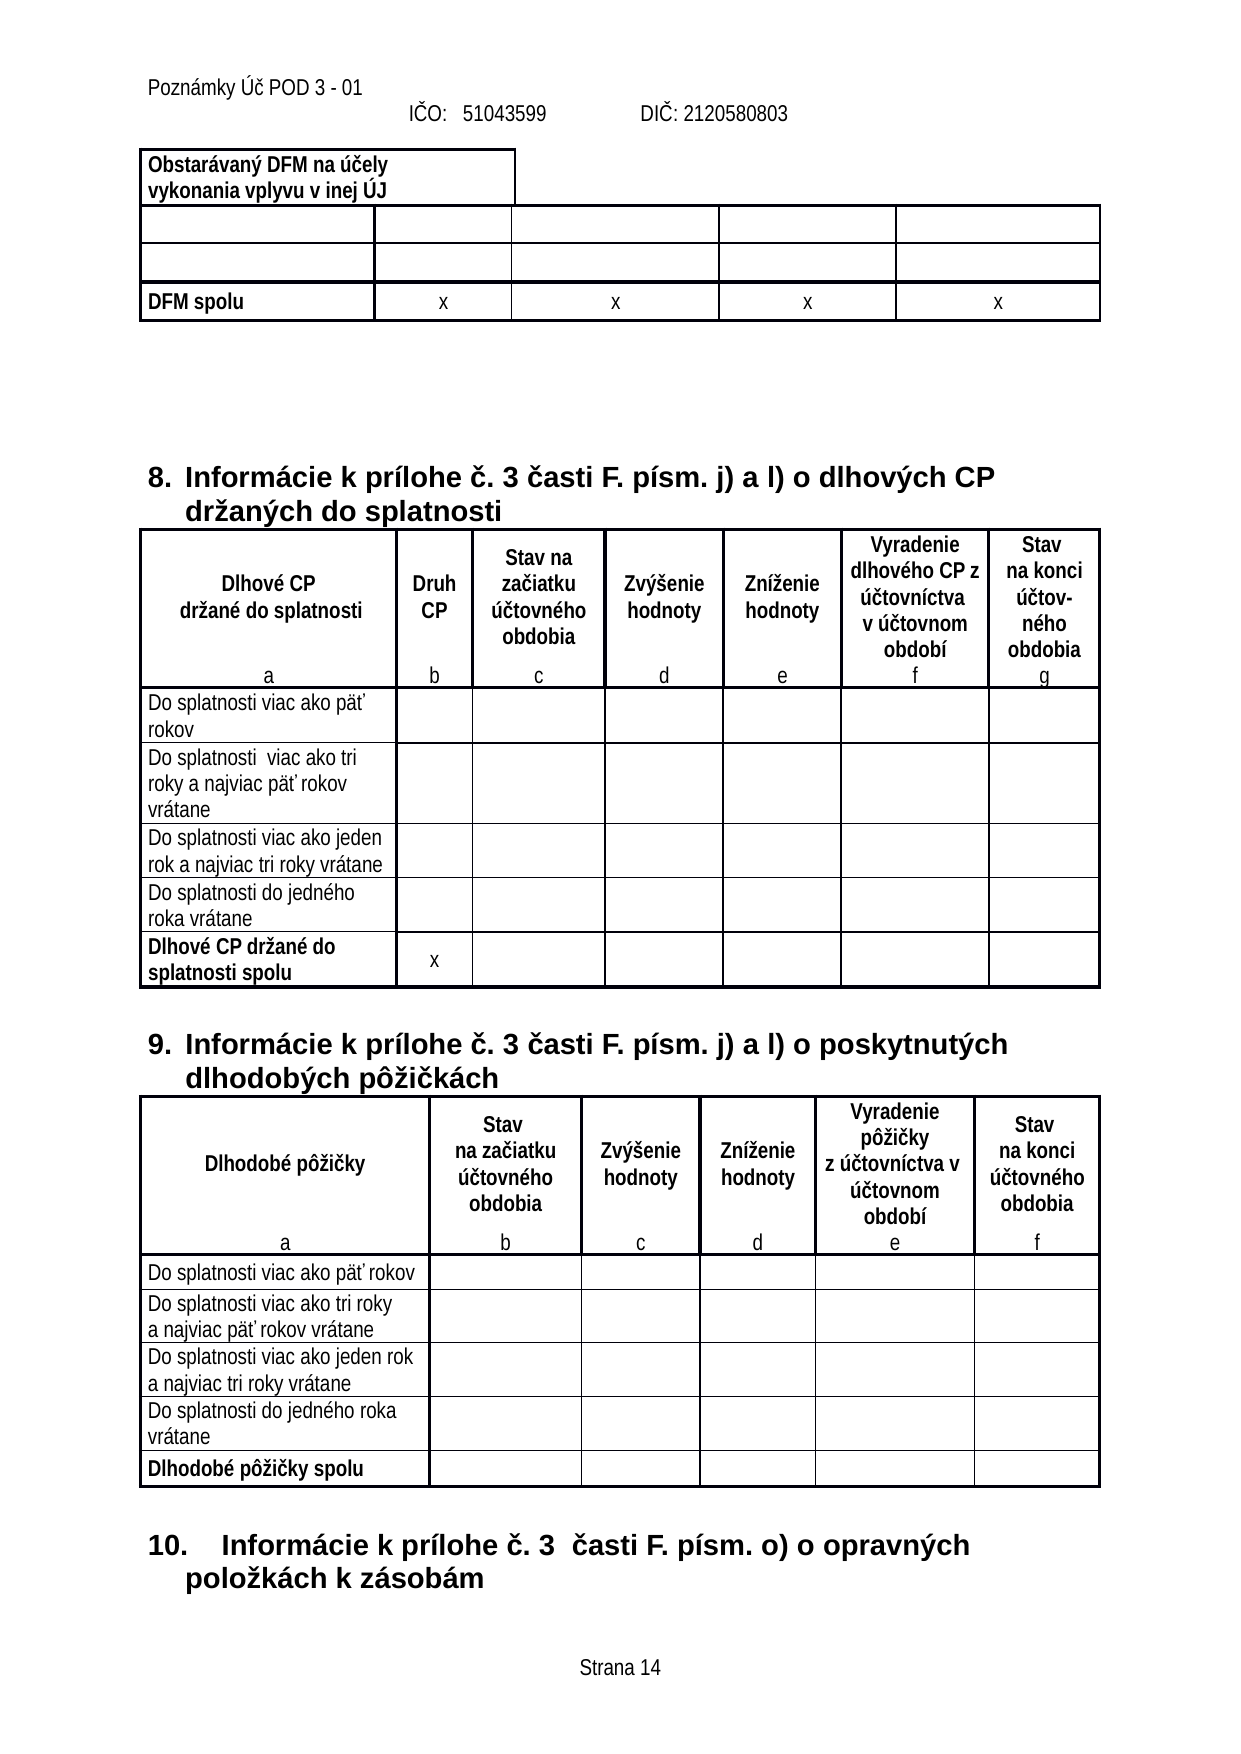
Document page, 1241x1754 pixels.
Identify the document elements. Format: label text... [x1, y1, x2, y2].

table_cell Dlhové CP držané do splatnosti spolu [142, 932, 395, 985]
table_cell [842, 689, 988, 742]
table_cell [473, 824, 604, 877]
table_header Zníženie hodnoty [725, 531, 840, 662]
table_cell [724, 878, 840, 931]
table_header Vyradenie dlhového CP z účtovníctva v účtovnom období [843, 531, 987, 662]
table_header Druh CP [398, 531, 471, 662]
table_cell [990, 878, 1098, 931]
table_cell [473, 689, 604, 742]
table_cell a [142, 663, 395, 686]
table_cell [398, 689, 472, 742]
table_cell [701, 1290, 815, 1342]
table_cell Do splatnosti do jedného roka vrátane [142, 878, 395, 931]
table_cell [701, 1451, 815, 1485]
table_cell [606, 744, 722, 823]
table_cell [724, 689, 840, 742]
table_cell e [817, 1229, 973, 1253]
table_cell c [474, 663, 603, 686]
table_cell [512, 244, 718, 280]
table_cell [431, 1397, 581, 1450]
table_cell [842, 824, 988, 877]
table_cell Do splatnosti viac ako päť rokov [142, 689, 395, 742]
table_cell [975, 1343, 1098, 1396]
table_header Zvýšenie hodnoty [583, 1098, 698, 1229]
table_cell x [720, 284, 895, 319]
table_cell [975, 1290, 1098, 1342]
table_cell [842, 878, 988, 931]
table_cell [431, 1451, 581, 1485]
table_cell [720, 207, 895, 242]
table_cell [816, 1397, 974, 1450]
table_cell [816, 1343, 974, 1396]
title Informácie k prílohe č. 3 časti F. písm. j) a l) o poskytnutých dlhodobých pôžičkách [148, 1027, 1092, 1094]
table_cell x [512, 284, 718, 319]
table_cell [473, 933, 604, 985]
table_cell [975, 1451, 1098, 1485]
table_cell x [398, 933, 472, 985]
table_cell [473, 744, 604, 823]
table_header Stav na konci účtovného obdobia [976, 1098, 1098, 1229]
table_header Stav na začiatku účtovného obdobia [431, 1098, 580, 1229]
table_cell DFM spolu [142, 284, 373, 319]
table_cell x [897, 284, 1099, 319]
table_cell d [607, 663, 722, 686]
table_cell [897, 207, 1099, 242]
table_cell [816, 1256, 974, 1288]
table_cell f [843, 663, 987, 686]
title Informácie k prílohe č. 3 časti F. písm. j) a l) o dlhových CP držaných do splatnosti [148, 461, 1092, 528]
table_cell [376, 207, 511, 242]
table_cell [398, 878, 472, 931]
table_cell [816, 1451, 974, 1485]
table_cell [582, 1290, 699, 1342]
table_cell b [398, 663, 471, 686]
table_cell Do splatnosti viac ako tri roky a najviac päť rokov vrátane [142, 1290, 428, 1342]
table_cell [897, 244, 1099, 280]
table_cell [724, 933, 840, 985]
table_cell [606, 933, 722, 985]
table_cell [376, 244, 511, 280]
table_cell Do splatnosti do jedného roka vrátane [142, 1397, 428, 1450]
table_cell [842, 933, 988, 985]
table_cell [720, 244, 895, 280]
table_cell [582, 1397, 699, 1450]
table_cell [582, 1256, 699, 1288]
table_cell e [725, 663, 840, 686]
table_header Zvýšenie hodnoty [607, 531, 722, 662]
table_cell a [142, 1229, 428, 1253]
table_cell [724, 744, 840, 823]
table_cell d [702, 1229, 814, 1253]
table_cell [473, 878, 604, 931]
table_cell x [376, 284, 511, 319]
table_header Dlhodobé pôžičky [142, 1098, 428, 1229]
table_cell [398, 744, 472, 823]
table_cell [990, 689, 1098, 742]
table_cell [431, 1290, 581, 1342]
table_cell [701, 1256, 815, 1288]
table_header Stav na konci účtov-ného obdobia [990, 531, 1098, 662]
table_cell [990, 933, 1098, 985]
table_cell [975, 1397, 1098, 1450]
table_cell f [976, 1229, 1098, 1253]
table_header Zníženie hodnoty [702, 1098, 814, 1229]
table_cell [582, 1343, 699, 1396]
table_cell Do splatnosti viac ako tri roky a najviac päť rokov vrátane [142, 743, 395, 823]
table_cell [701, 1343, 815, 1396]
table_cell [816, 1290, 974, 1342]
table_cell c [583, 1229, 698, 1253]
table_cell [606, 689, 722, 742]
table_cell [606, 878, 722, 931]
table_cell [975, 1256, 1098, 1288]
table_header Vyradenie pôžičky z účtovníctva v účtovnom období [817, 1098, 973, 1229]
table_cell [724, 824, 840, 877]
title Informácie k prílohe č. 3 časti F. písm. o) o opravných položkách k zásobám [148, 1528, 1092, 1595]
table_cell [431, 1343, 581, 1396]
table_header Stav na začiatku účtovného obdobia [474, 531, 603, 662]
table_cell Dlhodobé pôžičky spolu [142, 1451, 428, 1485]
table_cell [606, 824, 722, 877]
table_cell Do splatnosti viac ako jeden rok a najviac tri roky vrátane [142, 1343, 428, 1396]
table_cell Obstarávaný DFM na účely vykonania vplyvu v inej ÚJ [142, 151, 514, 203]
table_cell [142, 207, 373, 242]
table_cell b [431, 1229, 580, 1253]
table_cell Do splatnosti viac ako jeden rok a najviac tri roky vrátane [142, 824, 395, 877]
table_cell Do splatnosti viac ako päť rokov [142, 1256, 428, 1288]
table_header Dlhové CP držané do splatnosti [142, 531, 395, 662]
table_cell [398, 824, 472, 877]
table_cell [582, 1451, 699, 1485]
table_cell [512, 207, 718, 242]
table_cell [842, 744, 988, 823]
table_cell [142, 244, 373, 280]
table_cell [701, 1397, 815, 1450]
table_cell [431, 1256, 581, 1288]
table_cell [990, 824, 1098, 877]
table_cell [990, 744, 1098, 823]
table_cell g [990, 663, 1098, 686]
